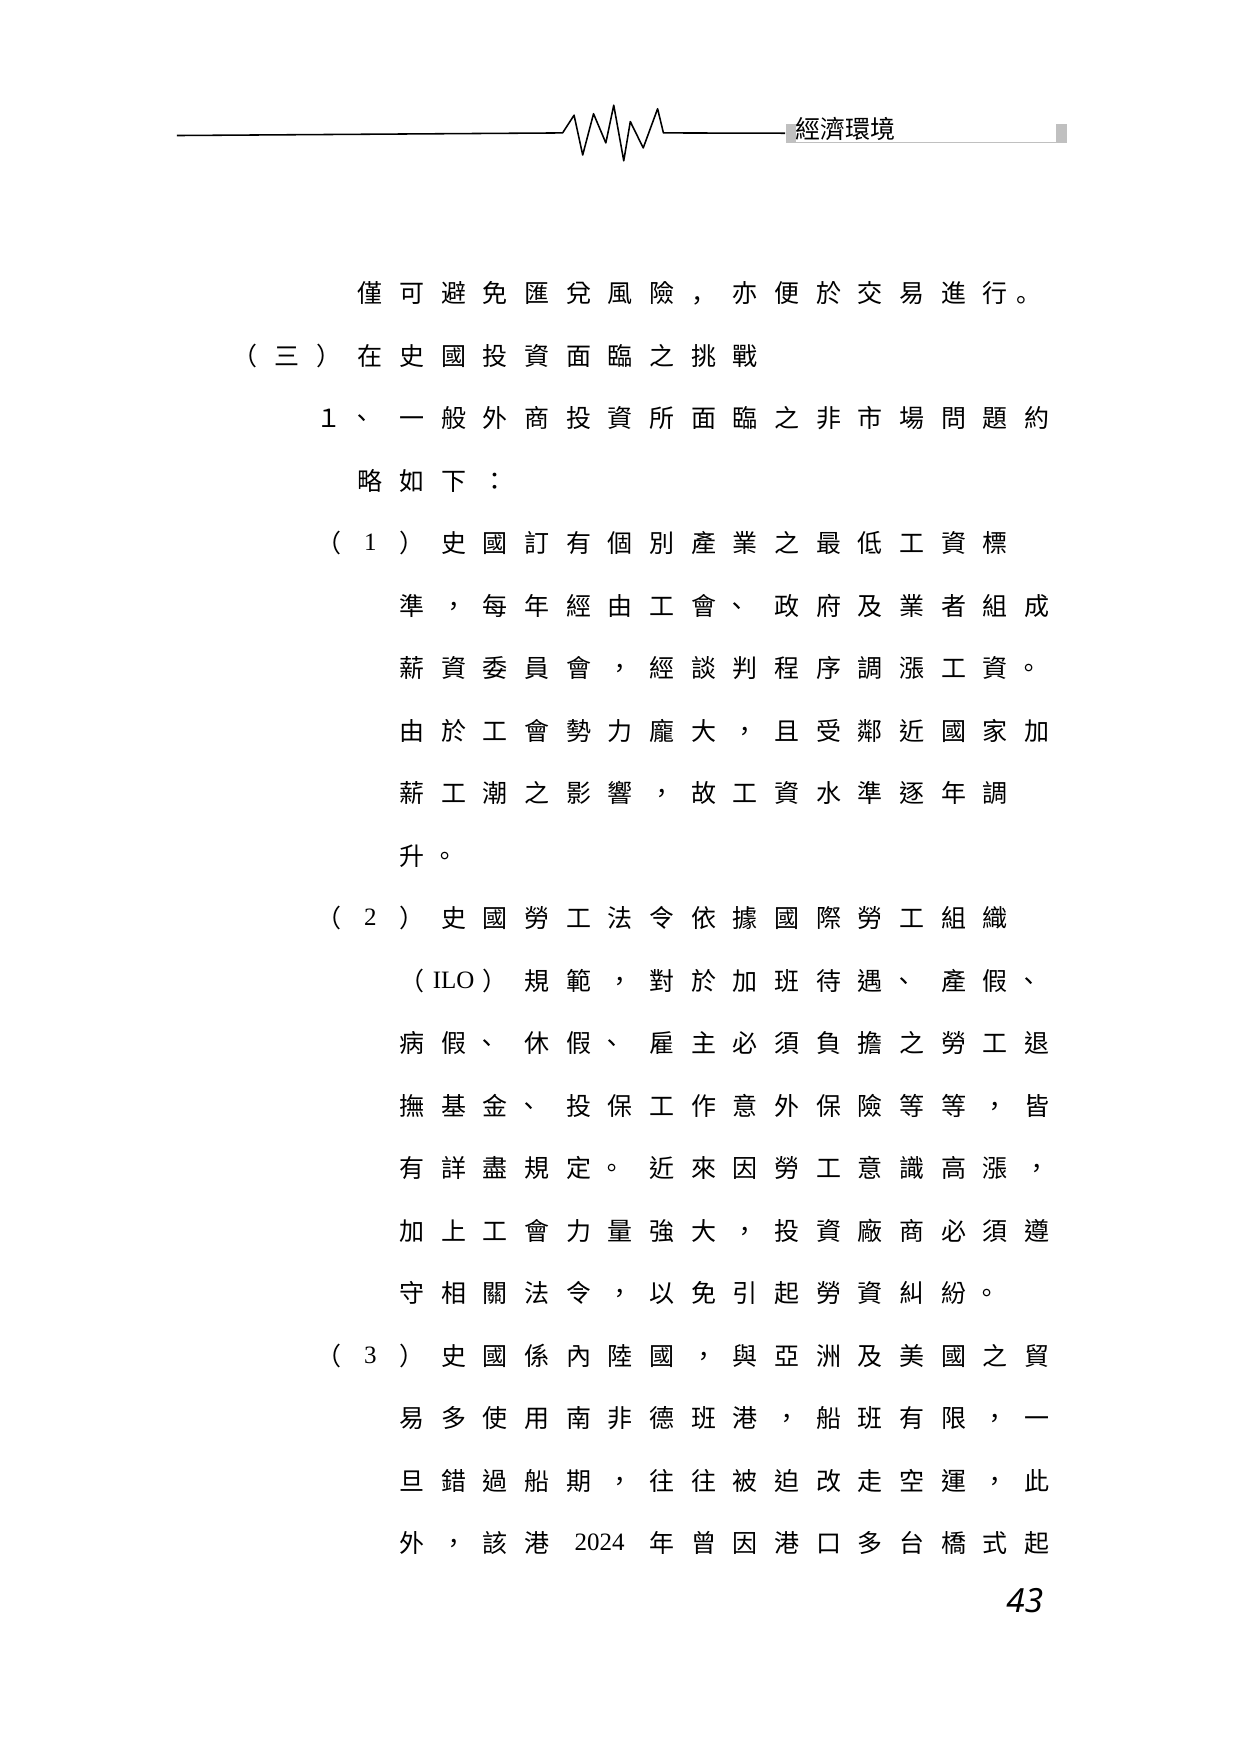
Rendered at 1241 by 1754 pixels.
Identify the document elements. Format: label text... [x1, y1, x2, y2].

text 僅可避免匯兌風險，亦便於交易進行。 [281, 250, 1058, 313]
text （3）史國係內陸國，與亞洲及美國之貿易多使用南非德班港，船班有限，一旦錯過船期，往往被迫改走空運，此外，該港2024年曾因港口多台橋式起 [306, 1313, 1058, 1563]
text （2）史國勞工法令依據國際勞工組織（ILO）規範，對於加班待遇、產假、病假、休假、雇主必須負擔之勞工退撫基金、投保工作意外保險等等，皆有詳盡規定。近來因勞工意識高漲，加上工會力量強大，投資廠商必須遵守相關法令，以免引起勞資糾紛。 [306, 875, 1058, 1313]
text （1）史國訂有個別產業之最低工資標準，每年經由工會、政府及業者組成薪資委員會，經談判程序調漲工資。由於工會勢力龐大，且受鄰近國家加薪工潮之影響，故工資水準逐年調升。 [306, 500, 1058, 875]
text １、一般外商投資所面臨之非市場問題約略如下： [281, 375, 1058, 500]
text （三）在史國投資面臨之挑戰 [207, 313, 1058, 375]
